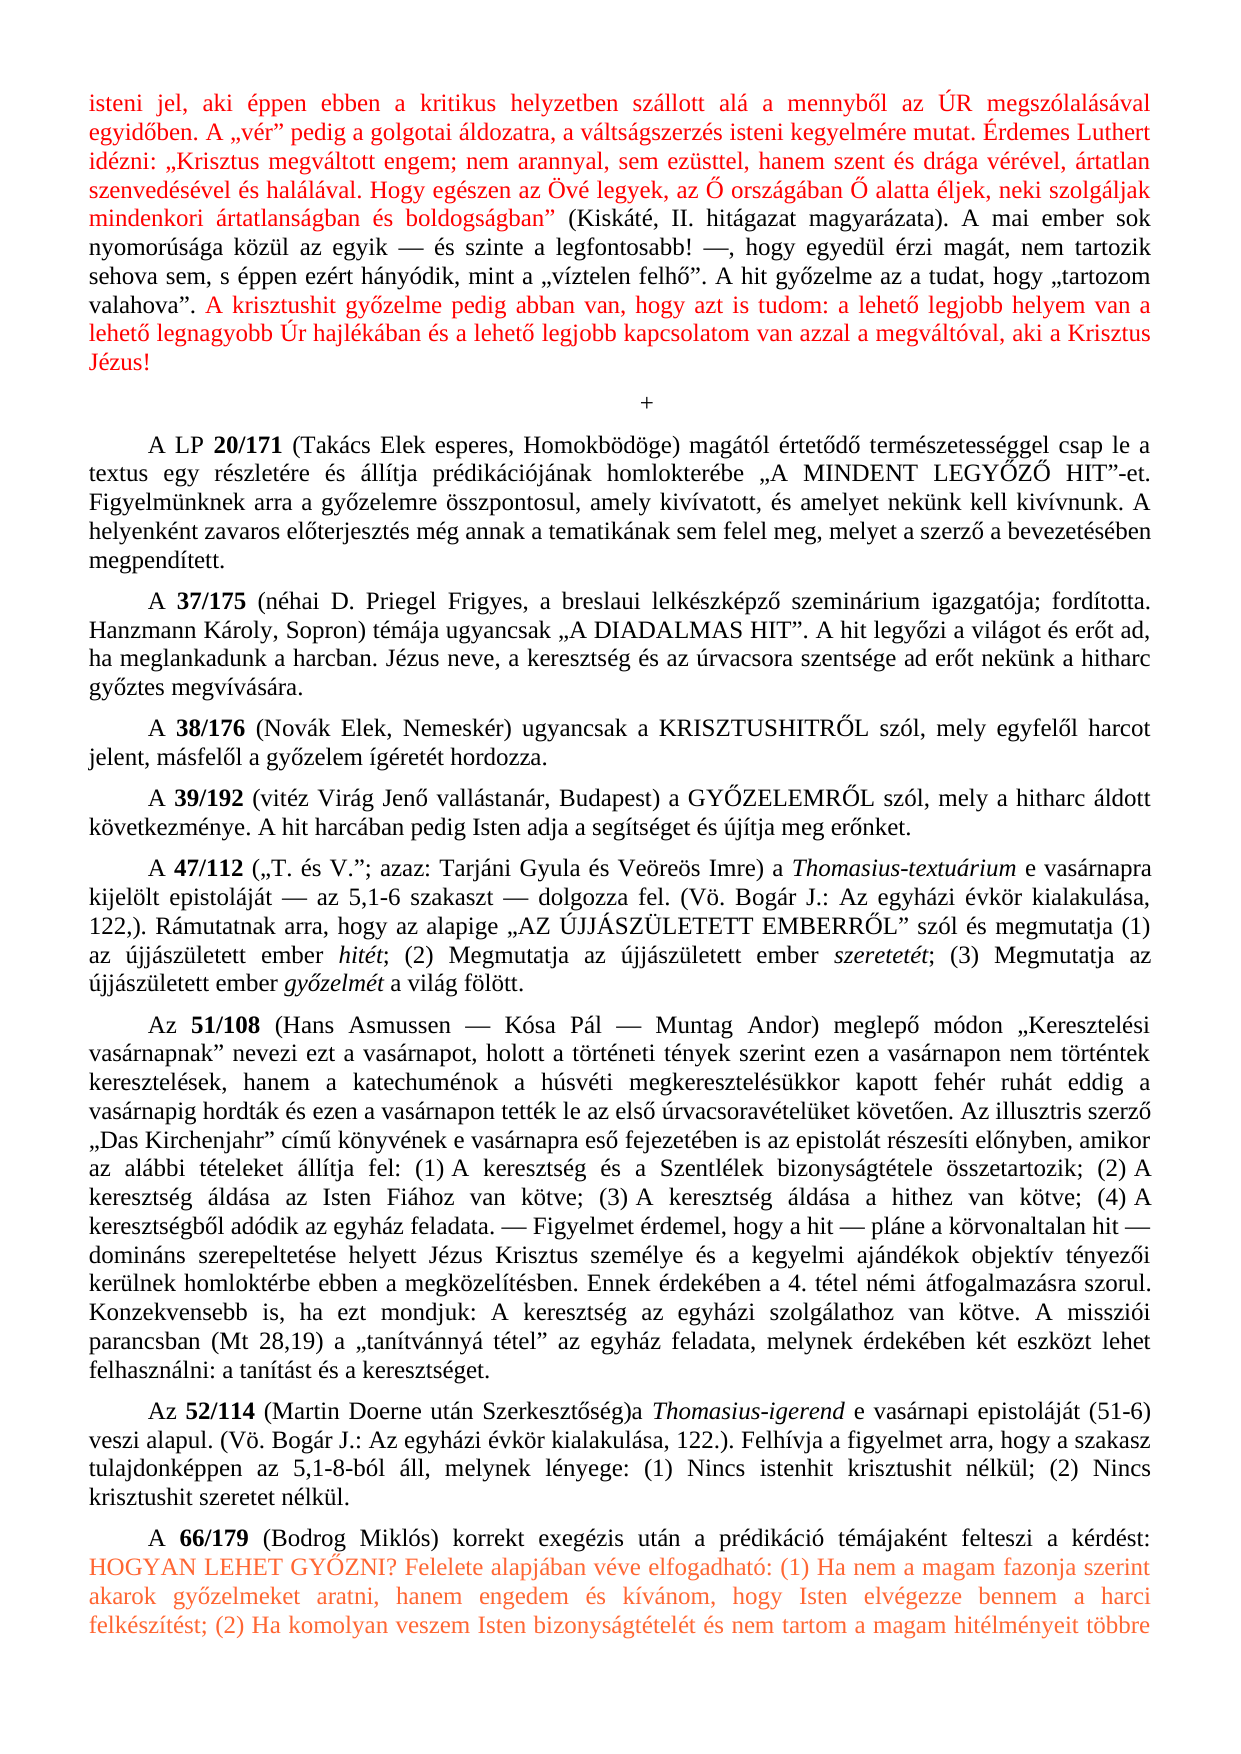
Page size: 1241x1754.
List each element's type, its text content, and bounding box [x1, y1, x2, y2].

text A 38/176 (Novák Elek, Nemeskér) ugyancsak a KRISZTUSHITRŐL szól, mely egyfelől harcot jelent, másfelől a győzelem ígéretét hordozza. [88, 713, 1152, 771]
text Az 51/108 (Hans Asmussen ― Kósa Pál ― Muntag Andor) meglepő módon „Keresztelési vasárnapnak” nevezi ezt a vasárnapot, holott a történeti tények szerint ezen a vasárnapon nem történtek keresztelések, hanem a katechuménok a húsvéti megkeresztelésükkor kapott fehér ruhát eddig a vasárnapig hordták és ezen a vasárnapon tették le az első úrvacsoravételüket követően. Az illusztris szerző „Das Kirchenjahr” című könyvének e vasárnapra eső fejezetében is az epistolát részesíti előnyben, amikor az alábbi tételeket állítja fel: (1) A keresztség és a Szentlélek bizonyságtétele összetartozik; (2) A keresztség áldása az Isten Fiához van kötve; (3) A keresztség áldása a hithez van kötve; (4) A keresztségből adódik az egyház feladata. ― Figyelmet érdemel, hogy a hit ― pláne a körvonaltalan hit ― domináns szerepeltetése helyett Jézus Krisztus személye és a kegyelmi ajándékok objektív tényezői kerülnek homloktérbe ebben a megközelítésben. Ennek érdekében a 4. tétel némi átfogalmazásra szorul. Konzekvensebb is, ha ezt mondjuk: A keresztség az egyházi szolgálathoz van kötve. A missziói parancsban (Mt 28,19) a „tanítvánnyá tétel” az egyház feladata, melynek érdekében két eszközt lehet felhasználni: a tanítást és a keresztséget. [88, 1010, 1152, 1383]
text isteni jel, aki éppen ebben a kritikus helyzetben szállott alá a mennyből az ÚR megszólalásával egyidőben. A „vér” pedig a golgotai áldozatra, a váltságszerzés isteni kegyelmére mutat. Érdemes Luthert idézni: „Krisztus megváltott engem; nem arannyal, sem ezüsttel, hanem szent és drága vérével, ártatlan szenvedésével és halálával. Hogy egészen az Övé legyek, az Ő országában Ő alatta éljek, neki szolgáljak mindenkori ártatlanságban és boldogságban” (Kiskáté, II. hitágazat magyarázata). A mai ember sok nyomorúsága közül az egyik ― és szinte a legfontosabb! ―, hogy egyedül érzi magát, nem tartozik sehova sem, s éppen ezért hányódik, mint a „víztelen felhő”. A hit győzelme az a tudat, hogy „tartozom valahova”. A krisztushit győzelme pedig abban van, hogy azt is tudom: a lehető legjobb helyem van a lehető legnagyobb Úr hajlékában és a lehető legjobb kapcsolatom van azzal a megváltóval, aki a Krisztus Jézus! [88, 88, 1152, 376]
text A 37/175 (néhai D. Priegel Frigyes, a breslaui lelkészképző szeminárium igazgatója; fordította. Hanzmann Károly, Sopron) témája ugyancsak „A DIADALMAS HIT”. A hit legyőzi a világot és erőt ad, ha meglankadunk a harcban. Jézus neve, a keresztség és az úrvacsora szentsége ad erőt nekünk a hitharc győztes megvívására. [88, 586, 1152, 701]
text + [88, 388, 1152, 417]
text A 39/192 (vitéz Virág Jenő vallástanár, Budapest) a GYŐZELEMRŐL szól, mely a hitharc áldott következménye. A hit harcában pedig Isten adja a segítséget és újítja meg erőnket. [88, 783, 1152, 841]
text A LP 20/171 (Takács Elek esperes, Homokbödöge) magától értetődő természetességgel csap le a textus egy részletére és állítja prédikációjának homlokterébe „A MINDENT LEGYŐZŐ HIT”-et. Figyelmünknek arra a győzelemre összpontosul, amely kivívatott, és amelyet nekünk kell kivívnunk. A helyenként zavaros előterjesztés még annak a tematikának sem felel meg, melyet a szerző a bevezetésében megpendített. [88, 430, 1152, 573]
text A 47/112 („T. és V.”; azaz: Tarjáni Gyula és Veöreös Imre) a Thomasius-textuárium e vasárnapra kijelölt epistoláját ― az 5,1-6 szakaszt ― dolgozza fel. (Vö. Bogár J.: Az egyházi évkör kialakulása, 122,). Rámutatnak arra, hogy az alapige „AZ ÚJJÁSZÜLETETT EMBERRŐL” szól és megmutatja (1) az újjászületett ember hitét; (2) Megmutatja az újjászületett ember szeretetét; (3) Megmutatja az újjászületett ember győzelmét a világ fölött. [88, 853, 1152, 997]
text Az 52/114 (Martin Doerne után Szerkesztőség)a Thomasius-igerend e vasárnapi epistoláját (51-6) veszi alapul. (Vö. Bogár J.: Az egyházi évkör kialakulása, 122.). Felhívja a figyelmet arra, hogy a szakasz tulajdonképpen az 5,1-8-ból áll, melynek lényege: (1) Nincs istenhit krisztushit nélkül; (2) Nincs krisztushit szeretet nélkül. [88, 1396, 1152, 1511]
text A 66/179 (Bodrog Miklós) korrekt exegézis után a prédikáció témájaként felteszi a kérdést: HOGYAN LEHET GYŐZNI? Felelete alapjában véve elfogadható: (1) Ha nem a magam fazonja szerint akarok győzelmeket aratni, hanem engedem és kívánom, hogy Isten elvégezze bennem a harci felkészítést; (2) Ha komolyan veszem Isten bizonyságtételét és nem tartom a magam hitélményeit többre [88, 1523, 1152, 1638]
